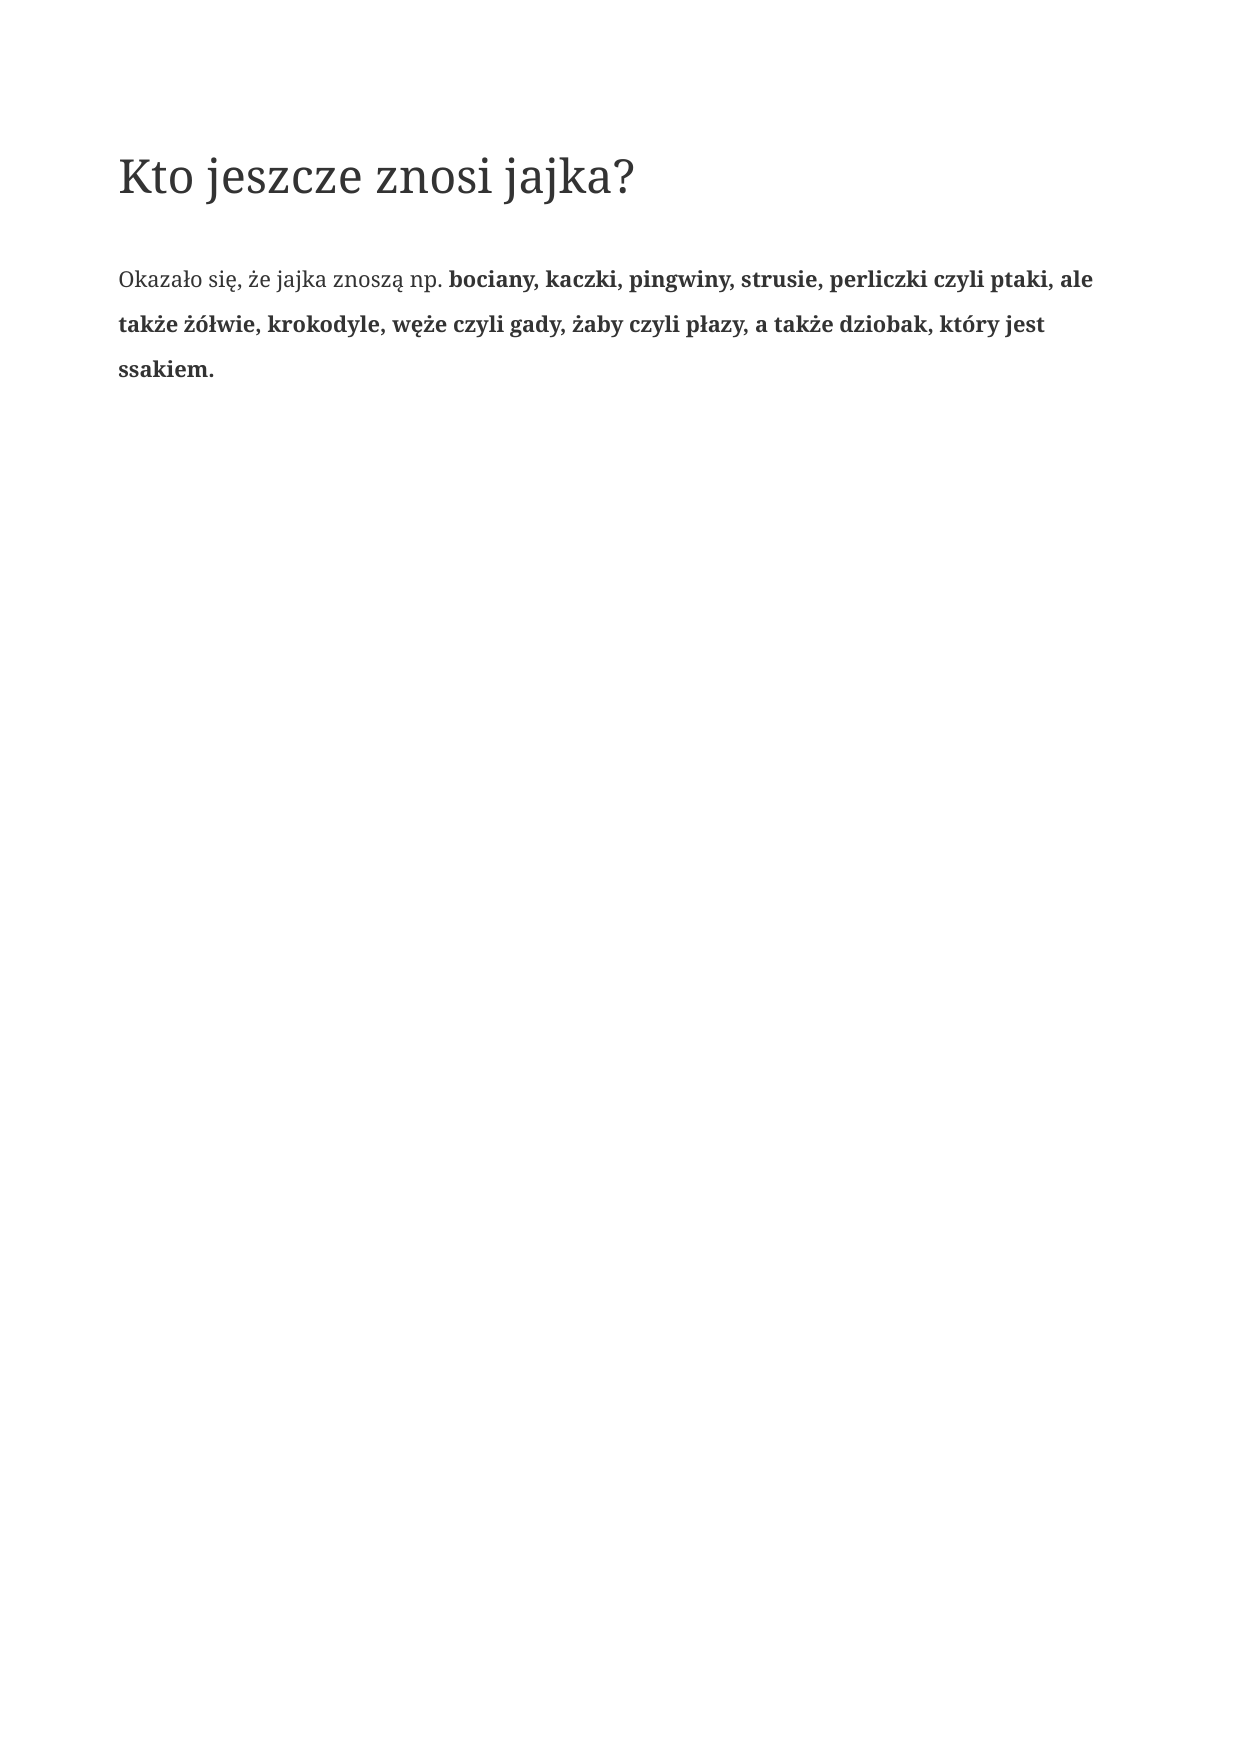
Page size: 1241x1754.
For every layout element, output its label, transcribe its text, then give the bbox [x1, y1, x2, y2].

text Okazało się, że jajka znoszą np. bociany, kaczki, pingwiny, strusie, perliczki czyli ptaki, ale także żółwie, krokodyle, węże czyli gady, żaby czyli płazy, a także dziobak, który jest ssakiem. [118, 219, 1122, 383]
subtitle Kto jeszcze znosi jajka? [118, 143, 1122, 207]
